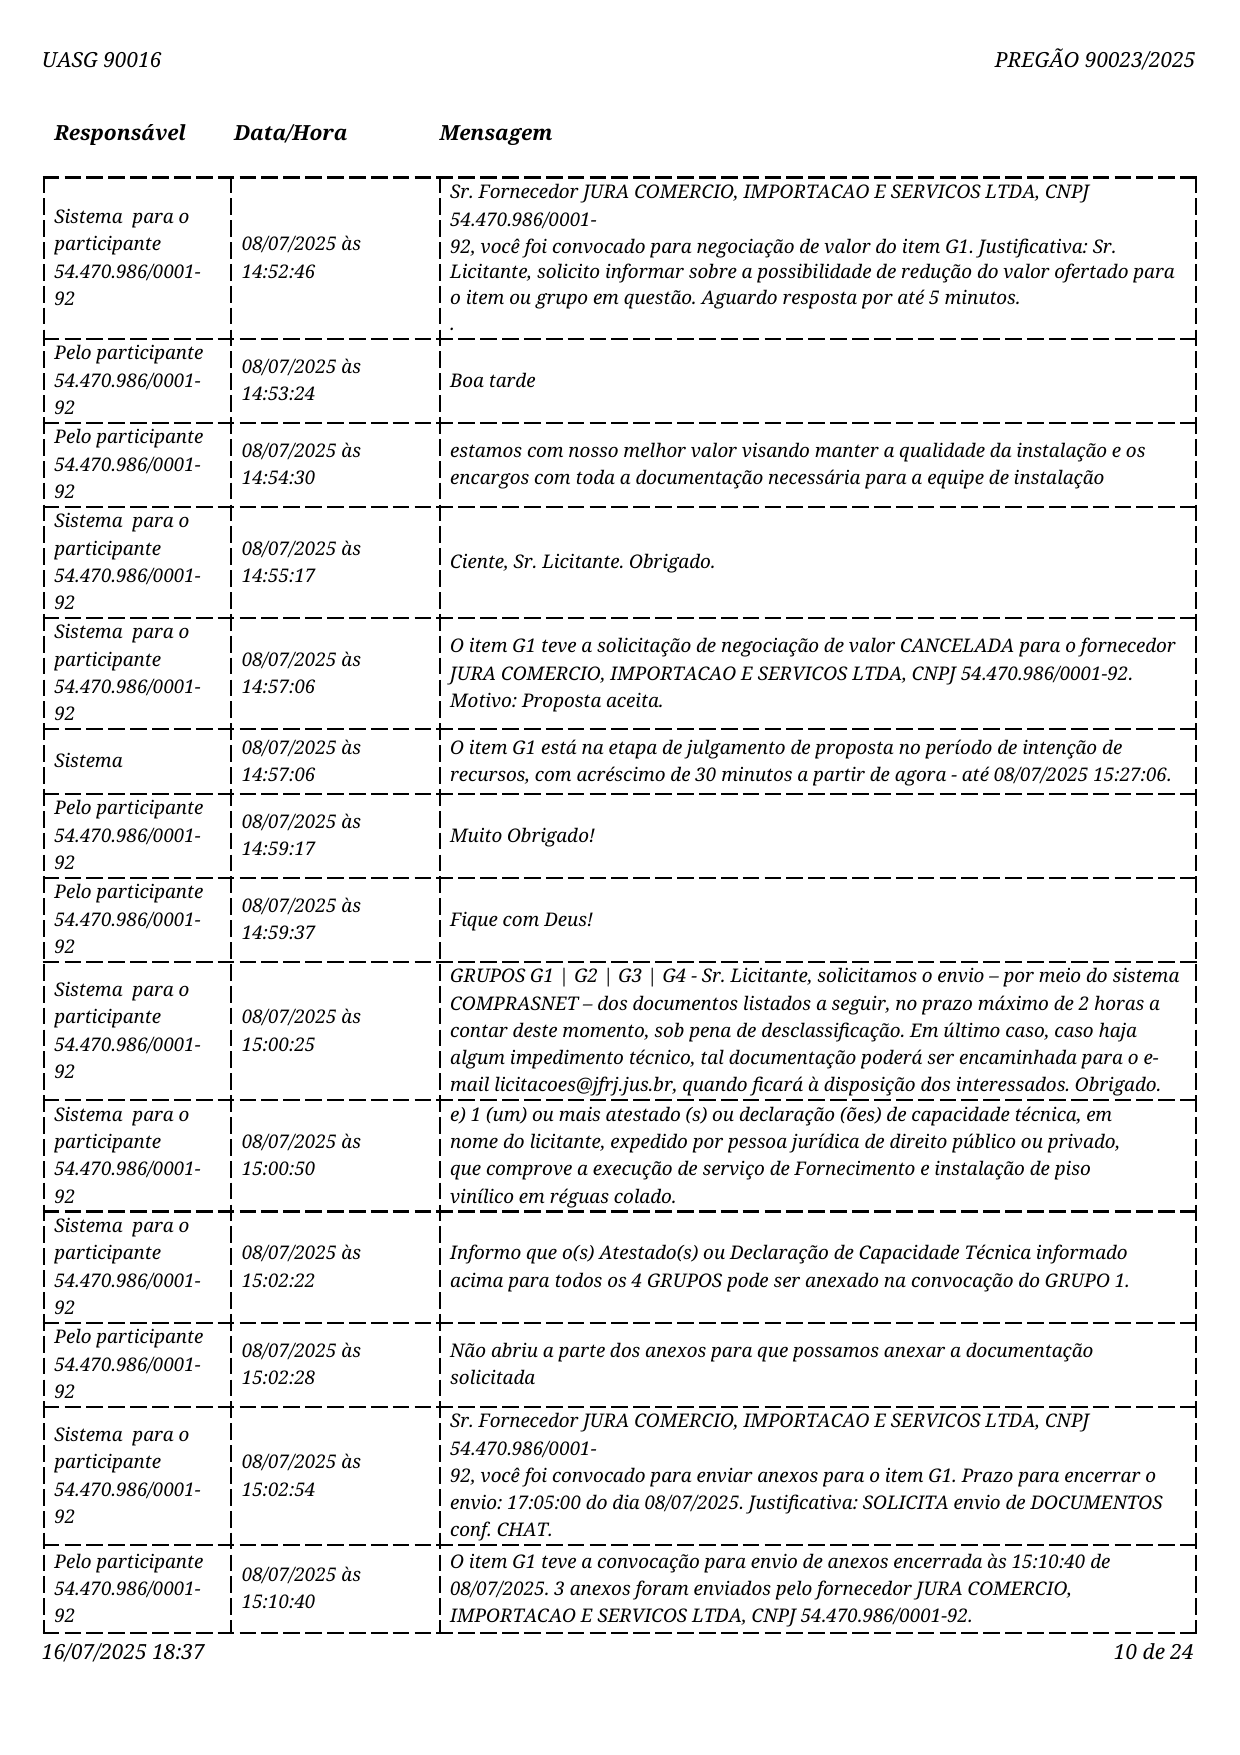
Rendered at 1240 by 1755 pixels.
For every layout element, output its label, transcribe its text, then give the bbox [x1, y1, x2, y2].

table_cell Sistema para o participante 54.470.986/0001-92 [44, 1406, 231, 1544]
table_cell Boa tarde [440, 338, 1196, 422]
table_cell Pelo participante 54.470.986/0001-92 [44, 877, 231, 961]
table_cell Sr. Fornecedor JURA COMERCIO, IMPORTACAO E SERVICOS LTDA, CNPJ 54.470.986/0001- 92, você foi convocado para enviar anexos para o item G1. Prazo para encerrar o envio: 17:05:00 do dia 08/07/2025. Justificativa: SOLICITA envio de DOCUMENTOS conf. CHAT. [440, 1406, 1196, 1544]
table_cell 08/07/2025 às 14:57:06 [231, 728, 439, 793]
table_cell estamos com nosso melhor valor visando manter a qualidade da instalação e os encargos com toda a documentação necessária para a equipe de instalação [440, 422, 1196, 506]
table_cell Ciente, Sr. Licitante. Obrigado. [440, 506, 1196, 617]
table_header 08/07/2025 às 14:52:46 [231, 176, 439, 338]
table_cell 08/07/2025 às 14:59:17 [231, 793, 439, 877]
table_cell Pelo participante 54.470.986/0001-92 [44, 422, 231, 506]
table_cell Fique com Deus! [440, 877, 1196, 961]
table_cell Sistema para o participante 54.470.986/0001-92 [44, 617, 231, 728]
table_cell 08/07/2025 às 15:02:22 [231, 1210, 439, 1322]
table_cell 08/07/2025 às 15:02:54 [231, 1406, 439, 1544]
table_cell Muito Obrigado! [440, 793, 1196, 877]
table_cell 08/07/2025 às 14:54:30 [231, 422, 439, 506]
table_cell Pelo participante 54.470.986/0001-92 [44, 1322, 231, 1406]
table_cell O item G1 está na etapa de julgamento de proposta no período de intenção de recursos, com acréscimo de 30 minutos a partir de agora - até 08/07/2025 15:27:06. [440, 728, 1196, 793]
table_header Sistema para o participante 54.470.986/0001-92 [44, 176, 231, 338]
table_cell 08/07/2025 às 14:55:17 [231, 506, 439, 617]
table_cell Sistema para o participante 54.470.986/0001-92 [44, 961, 231, 1099]
table_cell 08/07/2025 às 15:00:50 [231, 1099, 439, 1210]
table_cell 08/07/2025 às 14:59:37 [231, 877, 439, 961]
table_cell Pelo participante 54.470.986/0001-92 [44, 338, 231, 422]
table_cell Pelo participante 54.470.986/0001-92 [44, 793, 231, 877]
table_cell 08/07/2025 às 15:02:28 [231, 1322, 439, 1406]
table_cell GRUPOS G1 | G2 | G3 | G4 - Sr. Licitante, solicitamos o envio – por meio do sistema COMPRASNET – dos documentos listados a seguir, no prazo máximo de 2 horas a contar deste momento, sob pena de desclassificação. Em último caso, caso haja algum impedimento técnico, tal documentação poderá ser encaminhada para o e-mail licitacoes@jfrj.jus.br, quando ficará à disposição dos interessados. Obrigado. [440, 961, 1196, 1099]
table_cell 08/07/2025 às 15:10:40 [231, 1544, 439, 1632]
table_cell Não abriu a parte dos anexos para que possamos anexar a documentação solicitada [440, 1322, 1196, 1406]
table_cell O item G1 teve a solicitação de negociação de valor CANCELADA para o fornecedor JURA COMERCIO, IMPORTACAO E SERVICOS LTDA, CNPJ 54.470.986/0001-92. Motivo: Proposta aceita. [440, 617, 1196, 728]
table_cell 08/07/2025 às 15:00:25 [231, 961, 439, 1099]
table_cell Sistema [44, 728, 231, 793]
table_cell Sistema para o participante 54.470.986/0001-92 [44, 506, 231, 617]
table_cell 08/07/2025 às 14:57:06 [231, 617, 439, 728]
table_cell O item G1 teve a convocação para envio de anexos encerrada às 15:10:40 de 08/07/2025. 3 anexos foram enviados pelo fornecedor JURA COMERCIO, IMPORTACAO E SERVICOS LTDA, CNPJ 54.470.986/0001-92. [440, 1544, 1196, 1632]
table_cell Sistema para o participante 54.470.986/0001-92 [44, 1099, 231, 1210]
table_header Sr. Fornecedor JURA COMERCIO, IMPORTACAO E SERVICOS LTDA, CNPJ 54.470.986/0001- 92, você foi convocado para negociação de valor do item G1. Justificativa: Sr. Licitante, solicito informar sobre a possibilidade de redução do valor ofertado para o item ou grupo em questão. Aguardo resposta por até 5 minutos. . [440, 176, 1196, 338]
table_cell 08/07/2025 às 14:53:24 [231, 338, 439, 422]
table_cell Informo que o(s) Atestado(s) ou Declaração de Capacidade Técnica informado acima para todos os 4 GRUPOS pode ser anexado na convocação do GRUPO 1. [440, 1210, 1196, 1322]
table_cell Pelo participante 54.470.986/0001-92 [44, 1544, 231, 1632]
table_cell e) 1 (um) ou mais atestado (s) ou declaração (ões) de capacidade técnica, em nome do licitante, expedido por pessoa jurídica de direito público ou privado, que comprove a execução de serviço de Fornecimento e instalação de piso vinílico em réguas colado. [440, 1099, 1196, 1210]
table_cell Sistema para o participante 54.470.986/0001-92 [44, 1210, 231, 1322]
